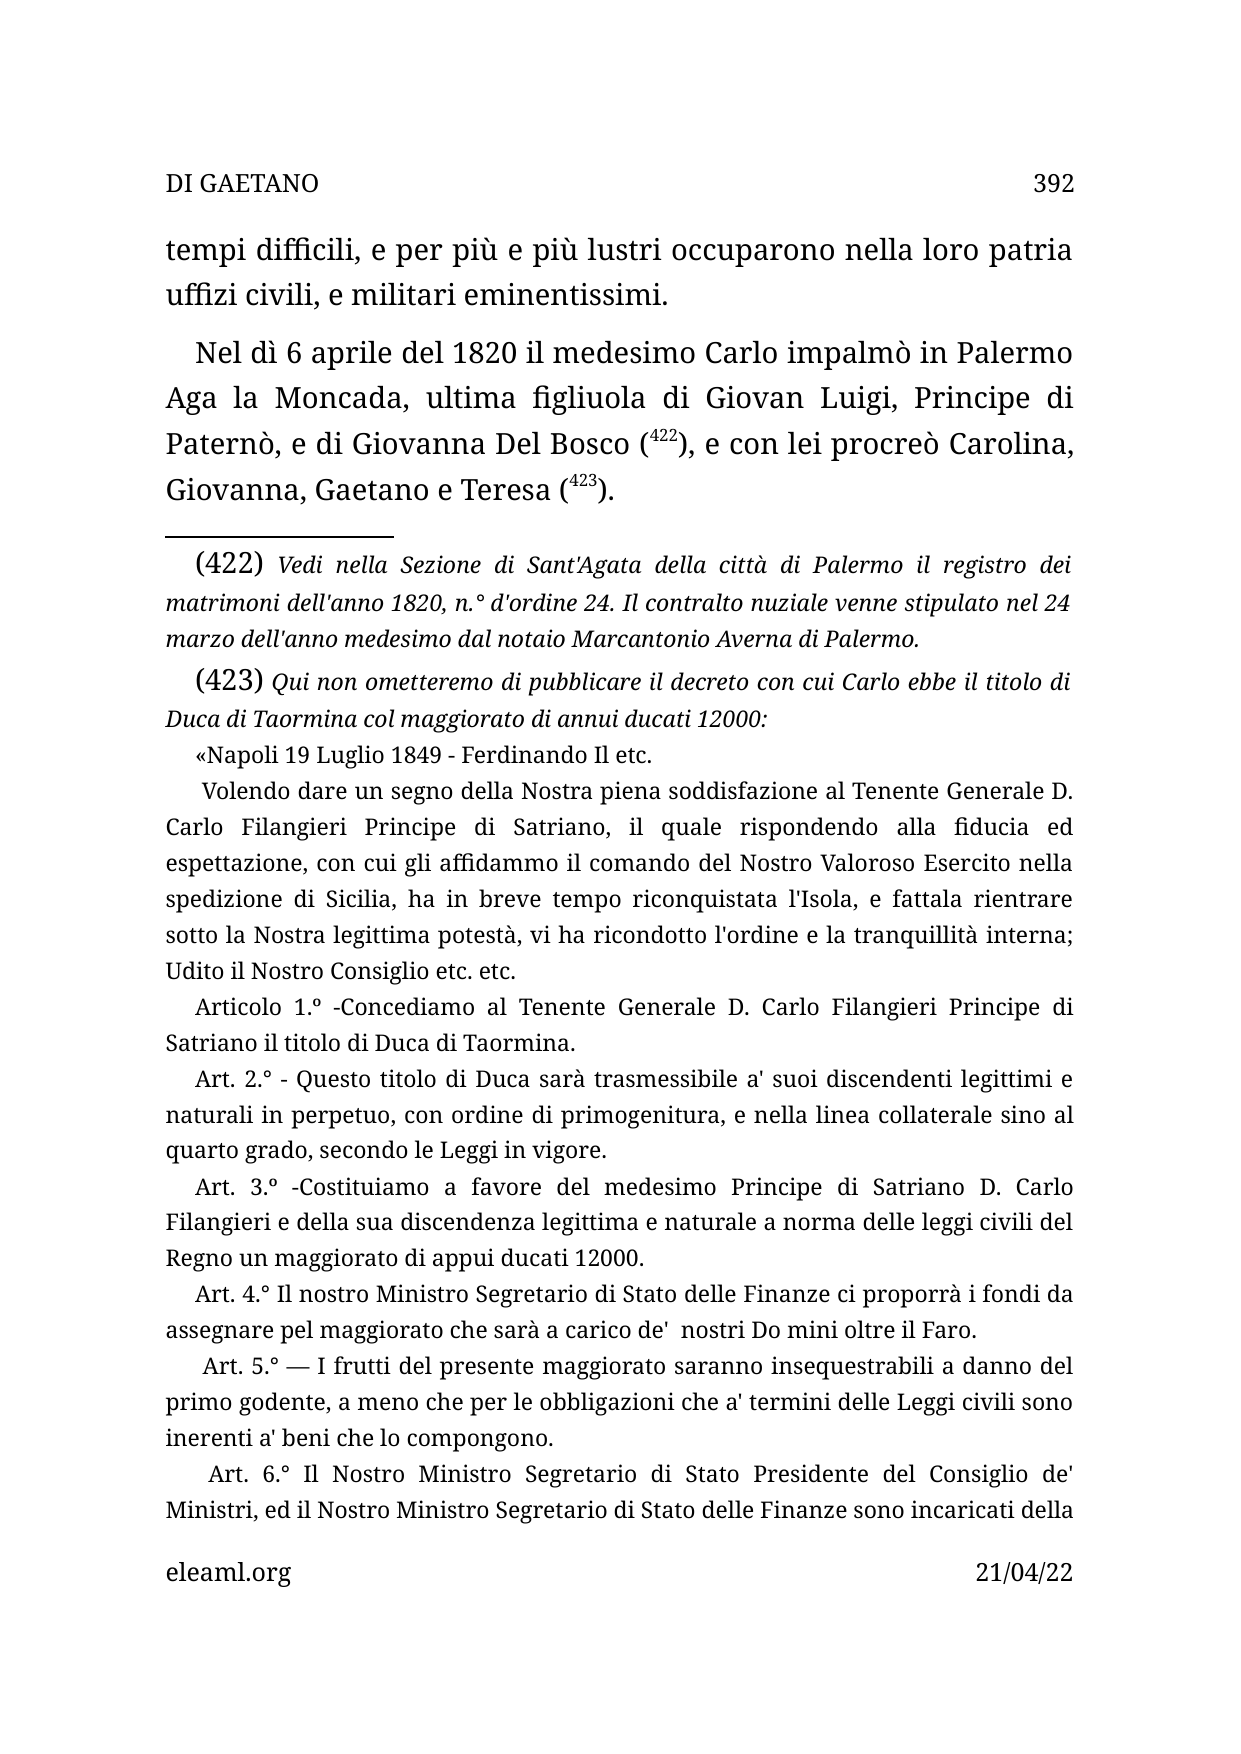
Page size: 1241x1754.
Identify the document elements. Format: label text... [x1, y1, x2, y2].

text tempi difficili, e per più e più lustri occuparono nella loro patria uffizi civili, e militari eminentissimi. [165, 229, 1075, 314]
text Art. 2.° - Questo titolo di Duca sarà trasmessibile a' suoi discendenti legittimi e naturali in perpetuo, con ordine di primogenitura, e nella linea collaterale sino al quarto grado, secondo le Leggi in vigore. [165, 1063, 1075, 1166]
text Volendo dare un segno della Nostra piena soddisfazione al Tenente Generale D. Carlo Filangieri Principe di Satriano, il quale rispondendo alla fiducia ed espettazione, con cui gli affidammo il comando del Nostro Valoroso Esercito nella spedizione di Sicilia, ha in breve tempo riconquistata l'Isola, e fattala rientrare sotto la Nostra legittima potestà, vi ha ricondotto l'ordine e la tranquillità interna; Udito il Nostro Consiglio etc. etc. [165, 775, 1075, 986]
text Art. 5.° — I frutti del presente maggiorato saranno insequestrabili a danno del primo godente, a meno che per le obbligazioni che a' termini delle Leggi civili sono inerenti a' beni che lo compongono. [165, 1350, 1075, 1453]
text Articolo 1.º -Concediamo al Tenente Generale D. Carlo Filangieri Principe di Satriano il titolo di Duca di Taormina. [165, 991, 1075, 1058]
text Art. 4.° Il nostro Ministro Segretario di Stato delle Finanze ci proporrà i fondi da assegnare pel maggiorato che sarà a carico de' nostri Do mini oltre il Faro. [165, 1278, 1075, 1345]
text Art. 6.° Il Nostro Ministro Segretario di Stato Presidente del Consiglio de' Ministri, ed il Nostro Ministro Segretario di Stato delle Finanze sono incaricati della [165, 1458, 1075, 1525]
text «Napoli 19 Luglio 1849 - Ferdinando Il etc. [165, 739, 1075, 770]
text Nel dì 6 aprile del 1820 il medesimo Carlo impalmò in Palermo Aga la Moncada, ultima figliuola di Giovan Luigi, Principe di Paternò, e di Giovanna Del Bosco (), e con lei procreò Carolina, Giovanna, Gaetano e Teresa (). [165, 332, 1075, 508]
text Qui non ometteremo di pubblicare il decreto con cui Carlo ebbe il titolo di Duca di Taormina col maggiorato di annui ducati 12000: [165, 659, 1075, 734]
text Vedi nella Sezione di Sant'Agata della città di Palermo il registro dei matrimoni dell'anno 1820, n.° d'ordine 24. Il contralto nuziale venne stipulato nel 24 marzo dell'anno medesimo dal notaio Marcantonio Averna di Palermo. [165, 543, 1075, 654]
text Art. 3.º -Costituiamo a favore del medesimo Principe di Satriano D. Carlo Filangieri e della sua discendenza legittima e naturale a norma delle leggi civili del Regno un maggiorato di appui ducati 12000. [165, 1170, 1075, 1273]
